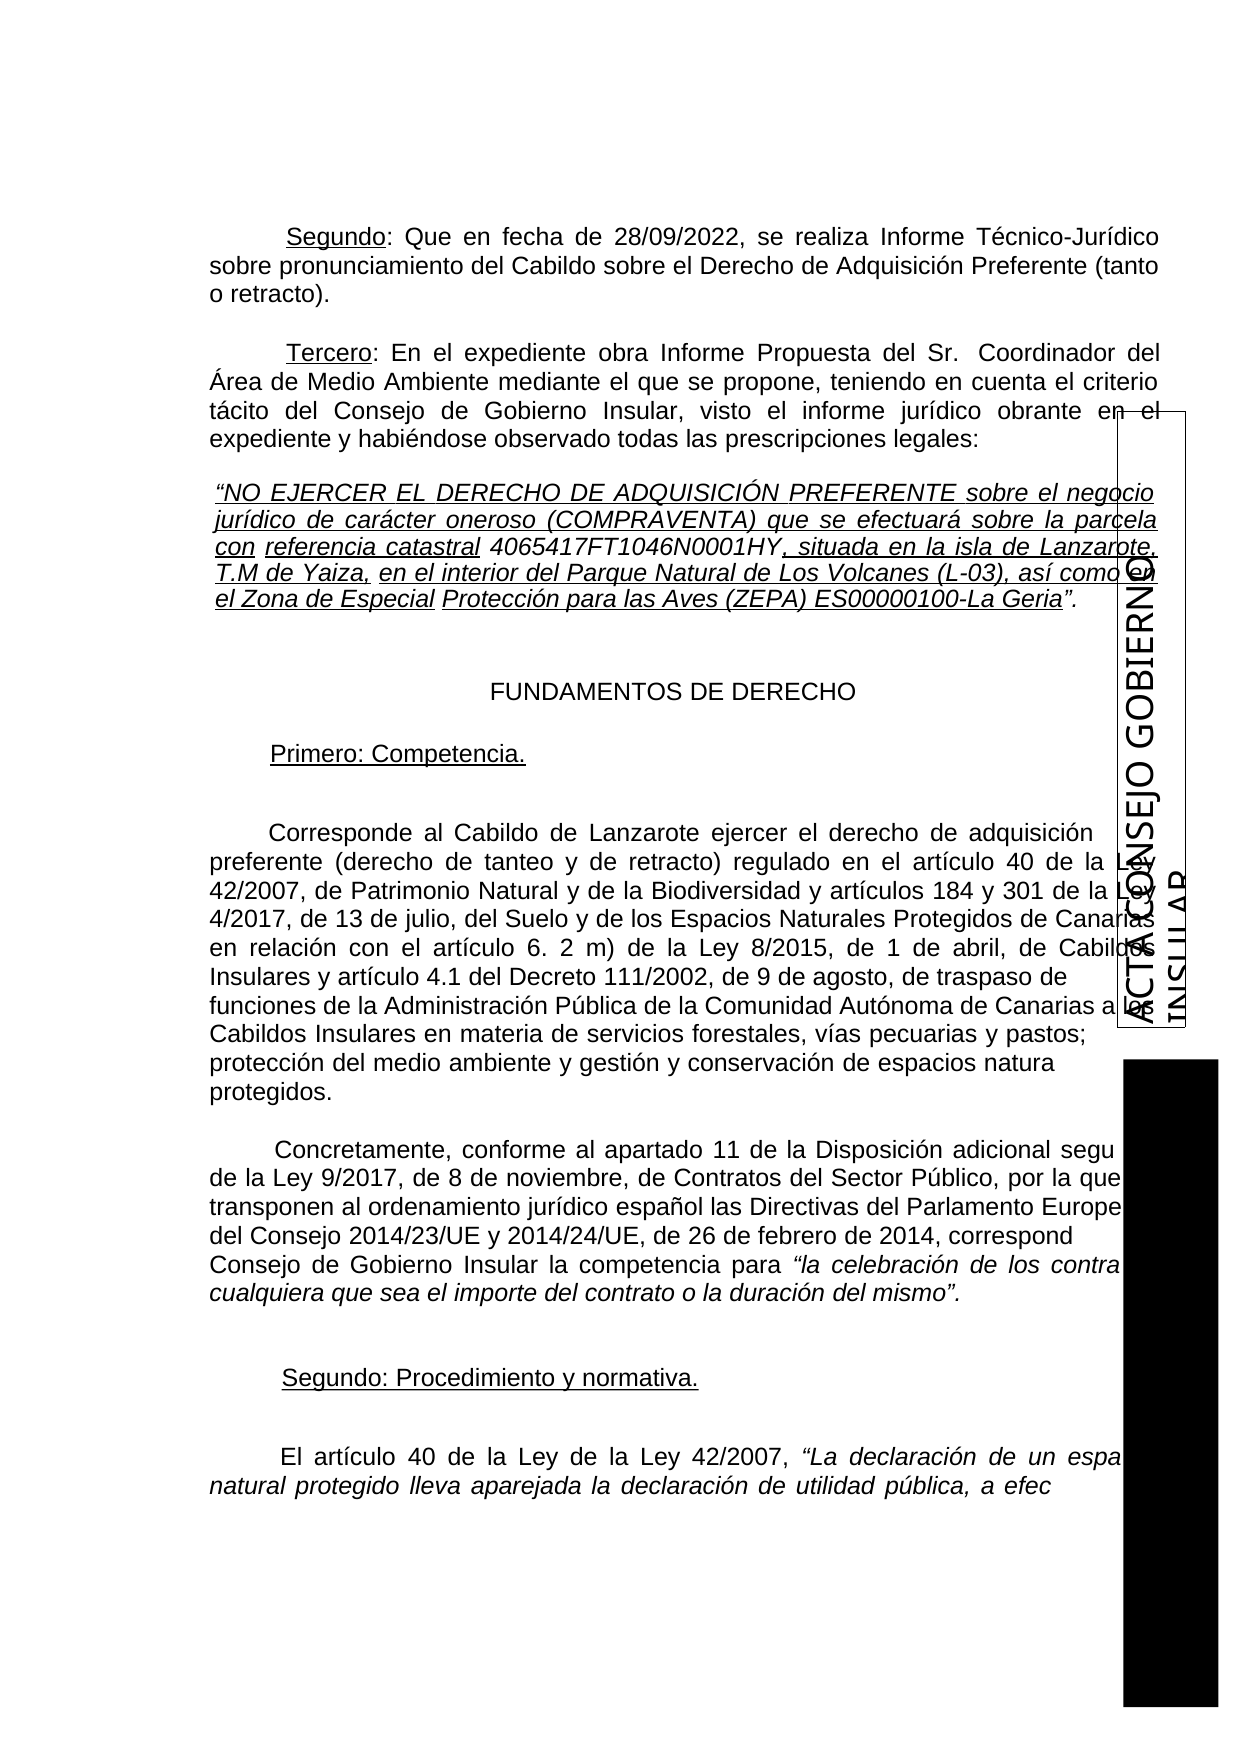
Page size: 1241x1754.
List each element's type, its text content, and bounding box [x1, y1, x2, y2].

text jurídico de carácter oneroso (COMPRAVENTA) que se efectuará sobre la parcela con referencia catastral 4065417FT1046N0001HY, situada en la isla de Lanzarote, T.M de Yaiza, en el interior del Parque Natural de Los Volcanes (L-03), así como en el Zona de Especial Protección para las Aves (ZEPA) ES00000100-La Geria”. [215, 531, 1158, 613]
text ACTA CONSEJO GOBIERNO INSULAR [1118, 413, 1183, 479]
text ACTA CONSEJO GOBIERNO INSULAR [1118, 507, 1183, 676]
text Primero: Competencia. [270, 739, 1240, 768]
text El artículo 40 de la Ley de la Ley 42/2007, “La declaración de un espa natural protegido lleva aparejada la declaración de utilidad pública, a efec [209, 1442, 1161, 1500]
text “NO EJERCER EL DERECHO DE ADQUISICIÓN PREFERENTE sobre el negocio [215, 479, 1240, 507]
text Concretamente, conforme al apartado 11 de la Disposición adicional segu de la Ley 9/2017, de 8 de noviembre, de Contratos del Sector Público, por la que transponen al ordenamiento jurídico español las Directivas del Parlamento Europe del Consejo 2014/23/UE y 2014/24/UE, de 26 de febrero de 2014, correspond Consejo de Gobierno Insular la competencia para “la celebración de los contra cualquiera que sea el importe del contrato o la duración del mismo”. [209, 1134, 1127, 1307]
text ACTA CONSEJO GOBIERNO INSULAR [1118, 768, 1183, 1027]
text Tercero: En el expediente obra Informe Propuesta del Sr. Coordinador del Área de Medio Ambiente mediante el que se propone, teniendo en cuenta el criterio tácito del Consejo de Gobierno Insular, visto el informe jurídico obrante en el expediente y habiéndose observado todas las prescripciones legales: [209, 338, 1160, 453]
text Segundo: Que en fecha de 28/09/2022, se realiza Informe Técnico-Jurídico sobre pronunciamiento del Cabildo sobre el Derecho de Adquisición Preferente (tanto o retracto). [209, 222, 1160, 308]
text Corresponde al Cabildo de Lanzarote ejercer el derecho de adquisición preferente (derecho de tanteo y de retracto) regulado en el artículo 40 de la Ley 42/2007, de Patrimonio Natural y de la Biodiversidad y artículos 184 y 301 de la Ley 4/2017, de 13 de julio, del Suelo y de los Espacios Naturales Protegidos de Canarias en relación con el artículo 6. 2 m) de la Ley 8/2015, de 1 de abril, de Cabildos Insulares y artículo 4.1 del Decreto 111/2002, de 9 de agosto, de traspaso de funciones de la Administración Pública de la Comunidad Autónoma de Canarias a los Cabildos Insulares en materia de servicios forestales, vías pecuarias y pastos; protección del medio ambiente y gestión y conservación de espacios natura protegidos. [209, 818, 1161, 1106]
text FUNDAMENTOS DE DERECHO [122, 676, 1223, 705]
text ACTA CONSEJO GOBIERNO INSULAR [1118, 705, 1183, 739]
text jurídico de carácter oneroso (COMPRAVENTA) que se efectuará sobre la parcela con referencia catastral 4065417FT1046N0001HY, situada en la isla de Lanzarote, T.M de Yaiza, en el interior del Parque Natural de Los Volcanes (L-03), así como en el Zona de Especial Protección para las Aves (ZEPA) ES00000100-La Geria”. [215, 508, 1158, 530]
text Segundo: Procedimiento y normativa. [281, 1363, 1240, 1392]
